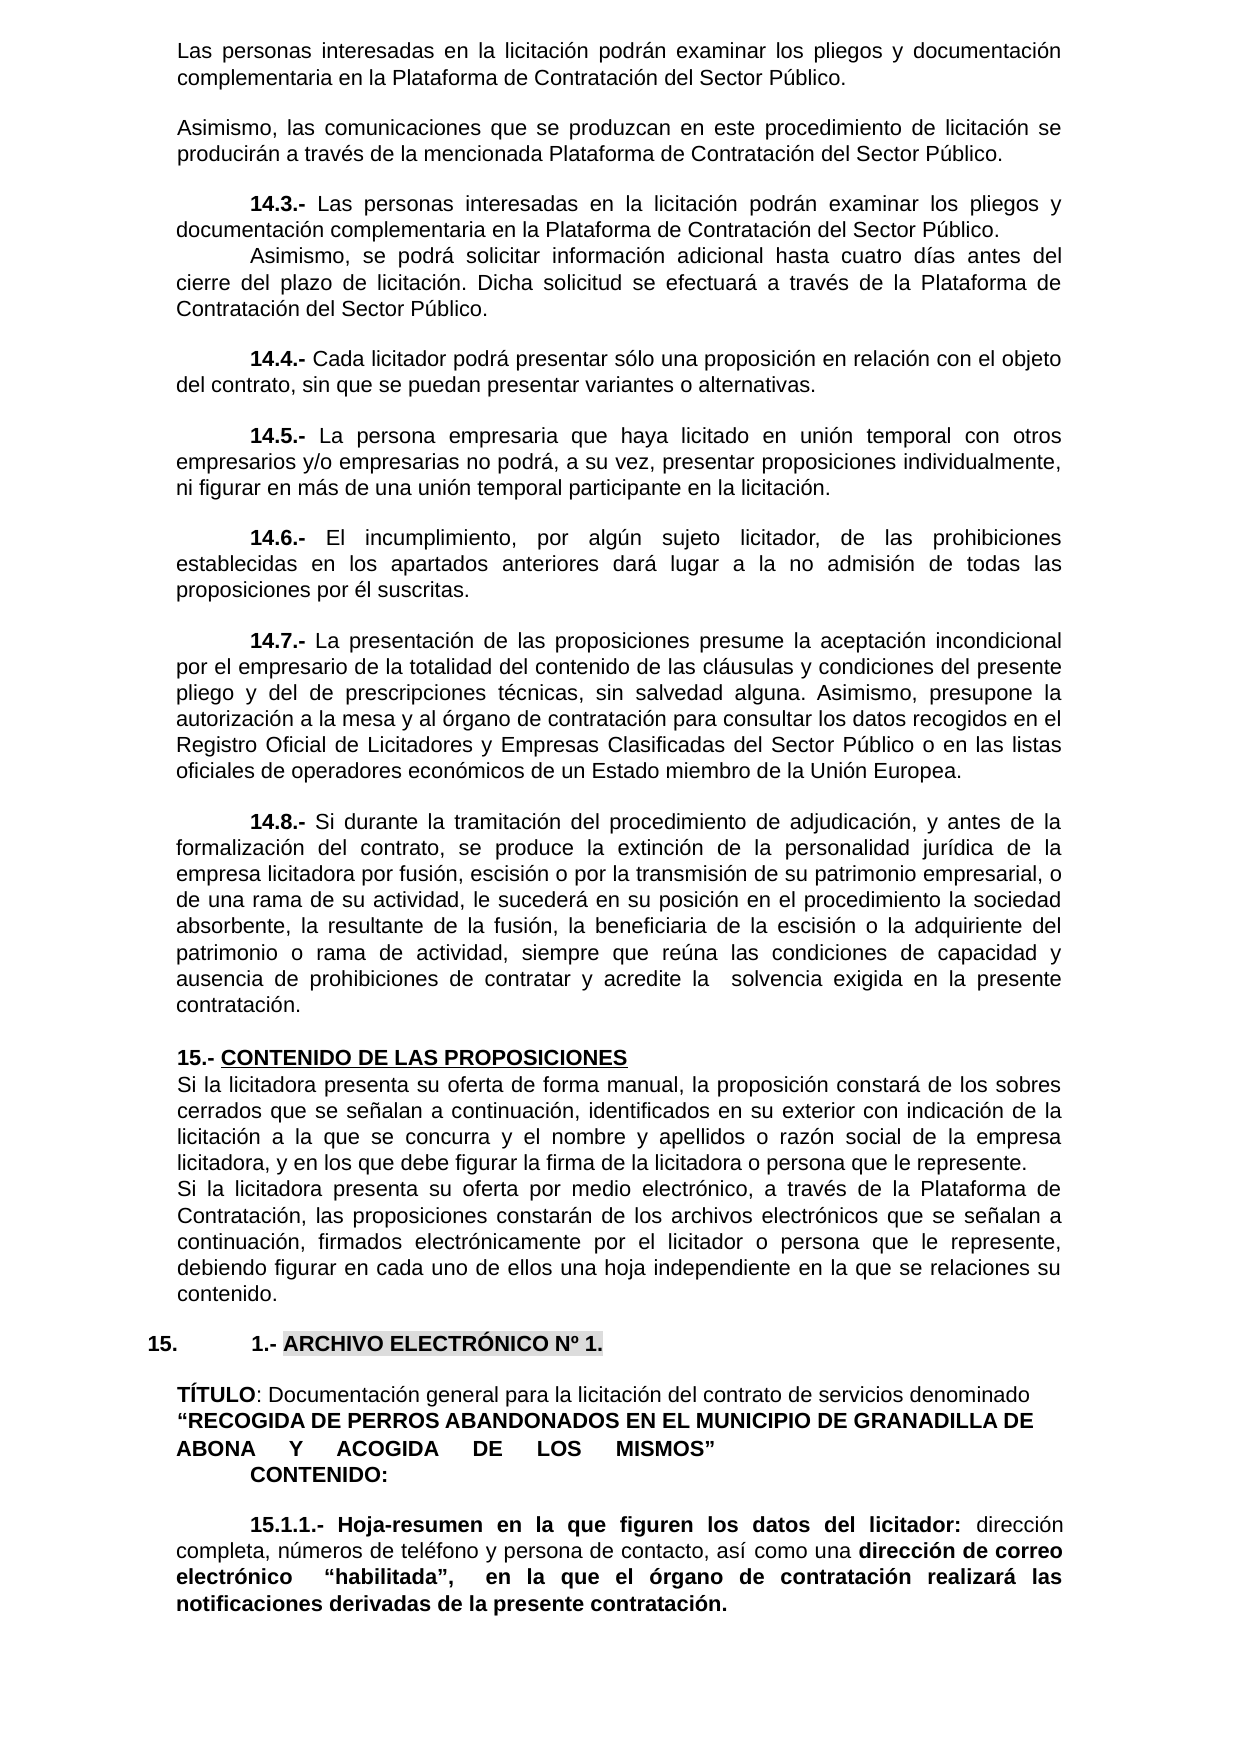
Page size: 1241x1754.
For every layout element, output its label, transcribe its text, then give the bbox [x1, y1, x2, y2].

text 14.6.- El incumplimiento, por algún sujeto licitador, de las prohibiciones establecidas en los apartados anteriores dará lugar a la no admisión de todas las proposiciones por él suscritas. [176, 525, 1063, 603]
text Las personas interesadas en la licitación podrán examinar los pliegos y documentación complementaria en la Plataforma de Contratación del Sector Público. [177, 38, 1063, 89]
text ABONA Y ACOGIDA DE LOS MISMOS” CONTENIDO: [176, 1435, 716, 1487]
text Asimismo, las comunicaciones que se produzcan en este procedimiento de licitación se producirán a través de la mencionada Plataforma de Contratación del Sector Público. [177, 115, 1063, 166]
list 1.- ARCHIVO ELECTRÓNICO Nº 1. [147, 1331, 1068, 1356]
text 15.1.1.- Hoja-resumen en la que figuren los datos del licitador: dirección completa, números de teléfono y persona de contacto, así como una dirección de correo electrónico “habilitada”, en la que el órgano de contratación realizará las notificaciones derivadas de la presente contratación. [176, 1512, 1063, 1616]
text “RECOGIDA DE PERROS ABANDONADOS EN EL MUNICIPIO DE GRANADILLA DE [177, 1408, 1063, 1434]
text Si la licitadora presenta su oferta de forma manual, la proposición constará de los sobres cerrados que se señalan a continuación, identificados en su exterior con indicación de la licitación a la que se concurra y el nombre y apellidos o razón social de la empresa licitadora, y en los que debe figurar la firma de la licitadora o persona que le represente. [177, 1072, 1063, 1175]
text 14.8.- Si durante la tramitación del procedimiento de adjudicación, y antes de la formalización del contrato, se produce la extinción de la personalidad jurídica de la empresa licitadora por fusión, escisión o por la transmisión de su patrimonio empresarial, o de una rama de su actividad, le sucederá en su posición en el procedimiento la sociedad absorbente, la resultante de la fusión, la beneficiaria de la escisión o la adquiriente del patrimonio o rama de actividad, siempre que reúna las condiciones de capacidad y ausencia de prohibiciones de contratar y acredite la solvencia exigida en la presente contratación. [176, 809, 1063, 1017]
text 14.4.- Cada licitador podrá presentar sólo una proposición en relación con el objeto del contrato, sin que se puedan presentar variantes o alternativas. [176, 346, 1063, 397]
subtitle 15.- CONTENIDO DE LAS PROPOSICIONES [177, 1045, 1068, 1070]
text TÍTULO: Documentación general para la licitación del contrato de servicios denominado [177, 1382, 1063, 1407]
text 14.7.- La presentación de las proposiciones presume la aceptación incondicional por el empresario de la totalidad del contenido de las cláusulas y condiciones del presente pliego y del de prescripciones técnicas, sin salvedad alguna. Asimismo, presupone la autorización a la mesa y al órgano de contratación para consultar los datos recogidos en el Registro Oficial de Licitadores y Empresas Clasificadas del Sector Público o en las listas oficiales de operadores económicos de un Estado miembro de la Unión Europea. [176, 628, 1063, 784]
text 14.3.- Las personas interesadas en la licitación podrán examinar los pliegos y documentación complementaria en la Plataforma de Contratación del Sector Público. [176, 191, 1063, 242]
text 14.5.- La persona empresaria que haya licitado en unión temporal con otros empresarios y/o empresarias no podrá, a su vez, presentar proposiciones individualmente, ni figurar en más de una unión temporal participante en la licitación. [176, 422, 1063, 500]
text Asimismo, se podrá solicitar información adicional hasta cuatro días antes del cierre del plazo de licitación. Dicha solicitud se efectuará a través de la Plataforma de Contratación del Sector Público. [176, 243, 1063, 321]
text Si la licitadora presenta su oferta por medio electrónico, a través de la Plataforma de Contratación, las proposiciones constarán de los archivos electrónicos que se señalan a continuación, firmados electrónicamente por el licitador o persona que le represente, debiendo figurar en cada uno de ellos una hoja independiente en la que se relaciones su contenido. [177, 1176, 1063, 1306]
